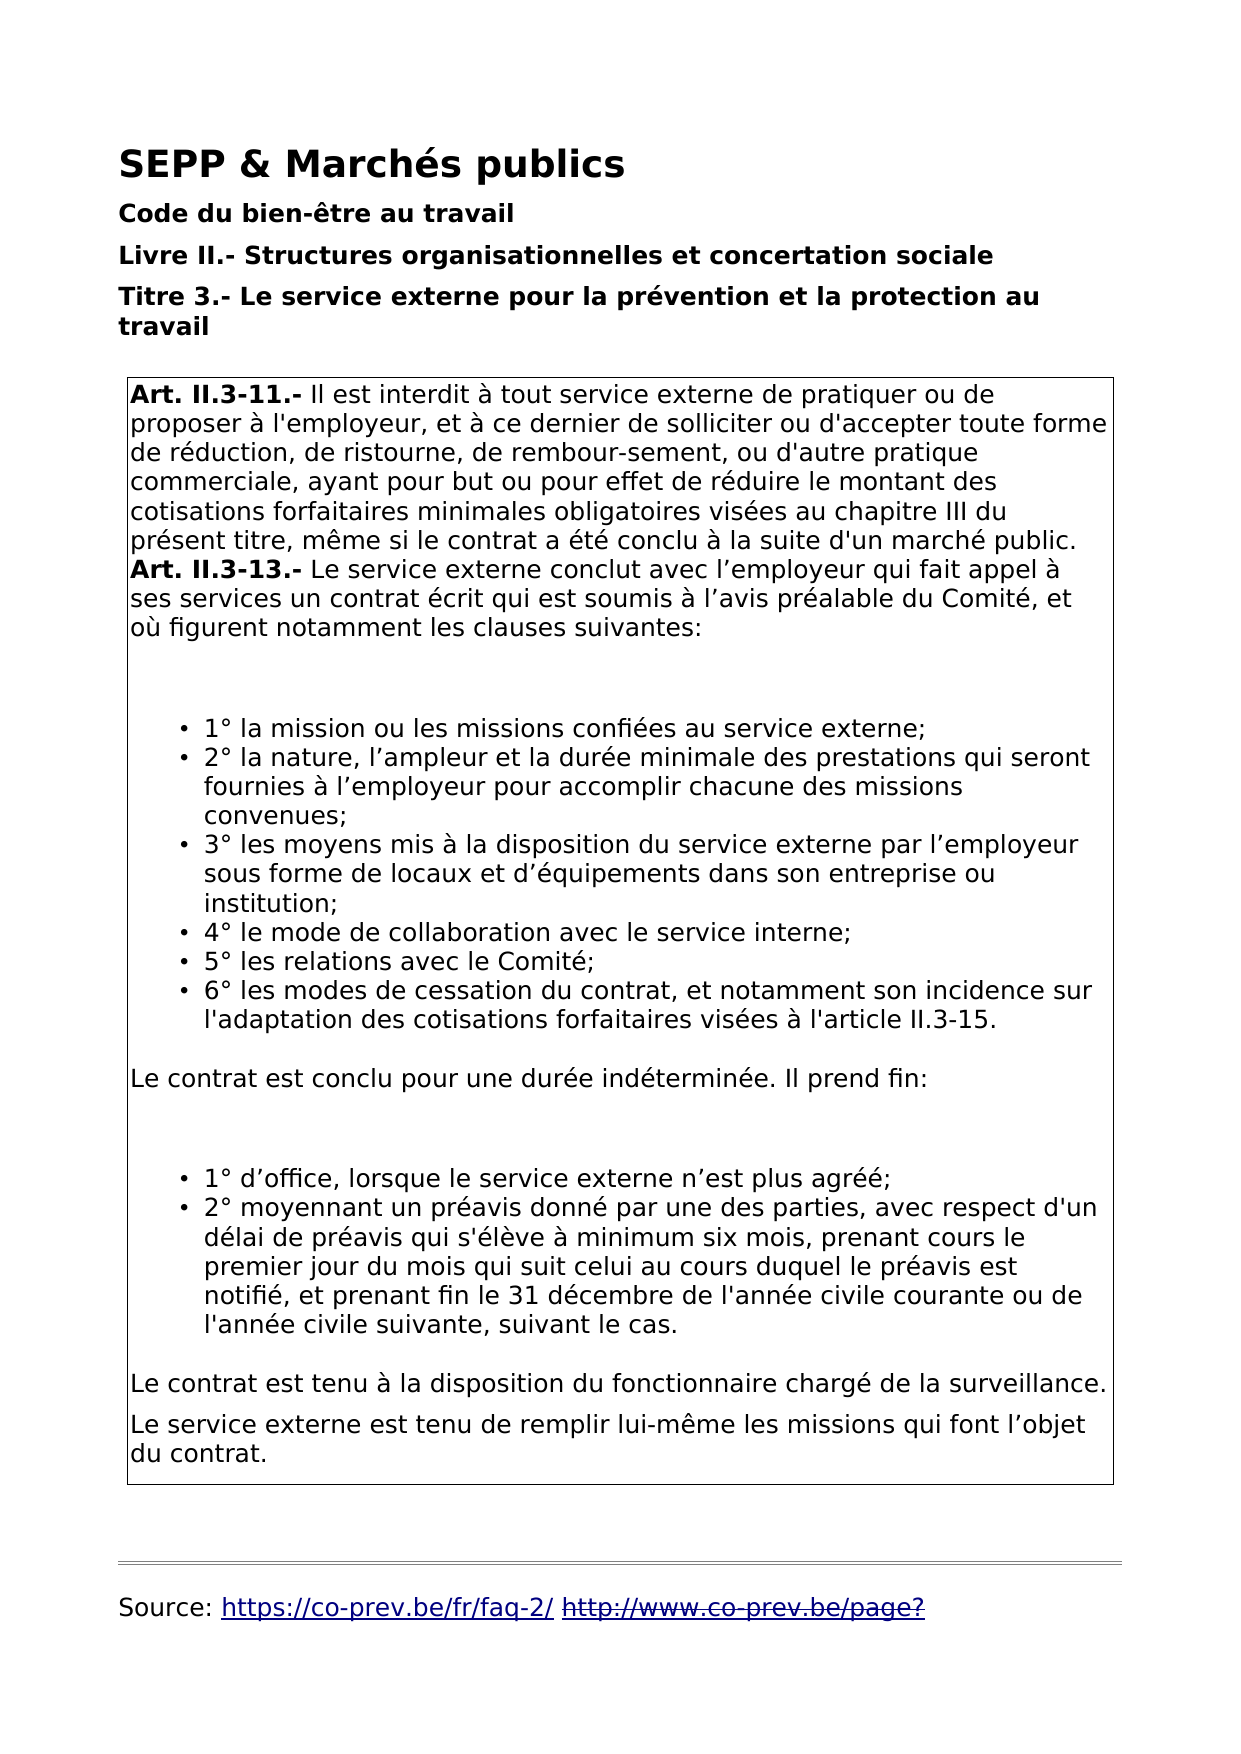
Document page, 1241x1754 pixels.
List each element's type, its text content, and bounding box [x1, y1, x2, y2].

subtitle SEPP & Marchés publics [118, 143, 1122, 187]
table_header Art. II.3-11.- Il est interdit à tout service externe de pratiquer ou de proposer à l'employeur, et à ce dernier de solliciter ou d'accepter toute forme de réduction, de ristourne, de rembour-sement, ou d'autre pratique commerciale, ayant pour but ou pour effet de réduire le montant des cotisations forfaitaires minimales obligatoires visées au chapitre III du présent titre, même si le contrat a été conclu à la suite d'un marché public. Art. II.3-13.- Le service externe conclut avec l’employeur qui fait appel à ses services un contrat écrit qui est soumis à l’avis préalable du Comité, et où figurent notamment les clauses suivantes: 1° la mission ou les missions confiées au service externe; 2° la nature, l’ampleur et la durée minimale des prestations qui seront fournies à l’employeur pour accomplir chacune des missions convenues; 3° les moyens mis à la disposition du service externe par l’employeur sous forme de locaux et d’équipements dans son entreprise ou institution; 4° le mode de collaboration avec le service interne; 5° les relations avec le Comité; 6° les modes de cessation du contrat, et notamment son incidence sur l'adaptation des cotisations forfaitaires visées à l'article II.3-15. Le contrat est conclu pour une durée indéterminée. Il prend fin: 1° d’office, lorsque le service externe n’est plus agréé; 2° moyennant un préavis donné par une des parties, avec respect d'un délai de préavis qui s'élève à minimum six mois, prenant cours le premier jour du mois qui suit celui au cours duquel le préavis est notifié, et prenant fin le 31 décembre de l'année civile courante ou de l'année civile suivante, suivant le cas. Le contrat est tenu à la disposition du fonctionnaire chargé de la surveillance. Le service externe est tenu de remplir lui-même les missions qui font l’objet du contrat. [128, 378, 1113, 1484]
text Livre II.- Structures organisationnelles et concertation sociale [118, 241, 1122, 270]
text Titre 3.- Le service externe pour la prévention et la protection au travail [118, 283, 1122, 341]
text Code du bien-être au travail [118, 199, 1122, 228]
text Source: https://co-prev.be/fr/faq-2/ http://www.co-prev.be/page? [118, 1593, 1122, 1622]
